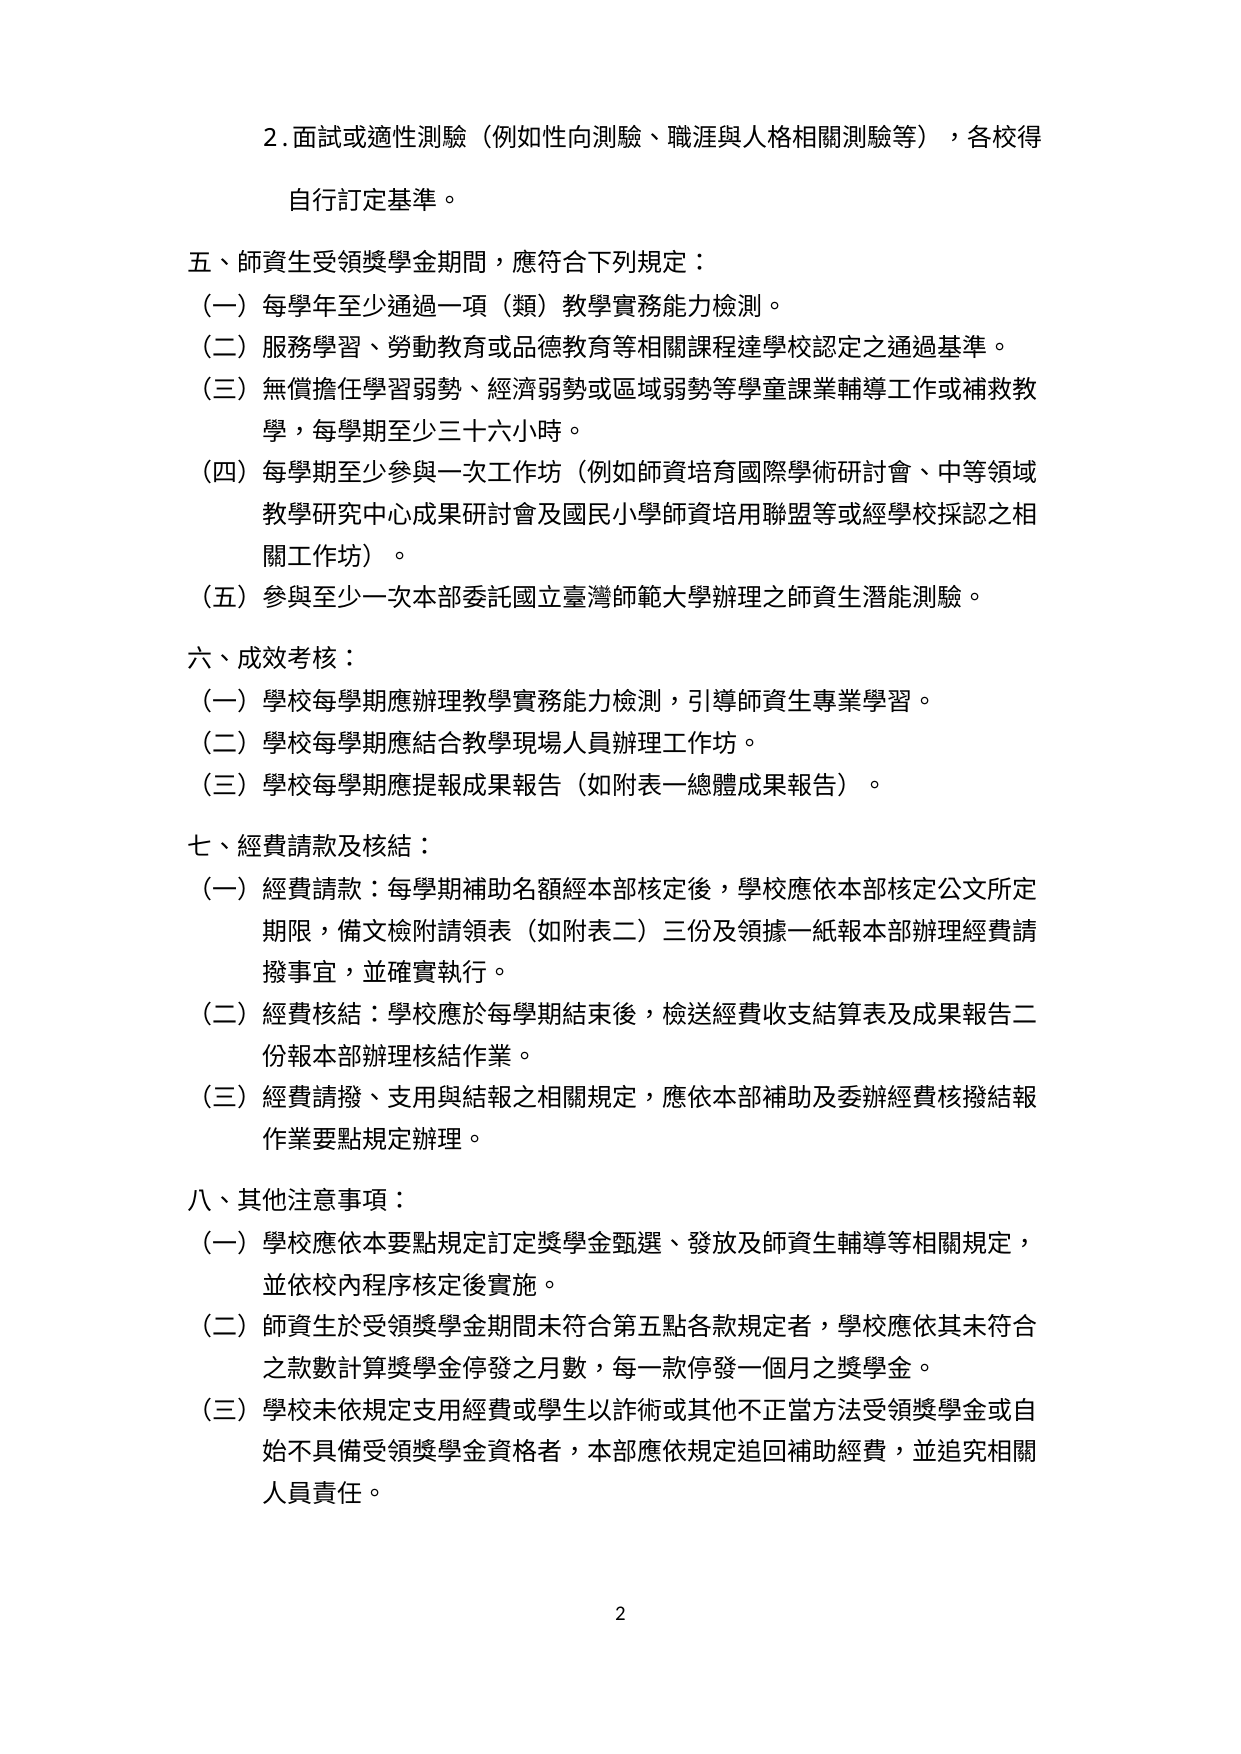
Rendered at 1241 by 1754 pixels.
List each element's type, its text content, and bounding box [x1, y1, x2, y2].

text （五）參與至少一次本部委託國立臺灣師範大學辦理之師資生潛能測驗。 [187, 573, 1053, 615]
text （二）師資生於受領獎學金期間未符合第五點各款規定者，學校應依其未符合之款數計算獎學金停發之月數，每一款停發一個月之獎學金。 [187, 1302, 1053, 1386]
text 八、其他注意事項： [187, 1157, 1053, 1219]
text 2.面試或適性測驗（例如性向測驗、職涯與人格相關測驗等），各校得自行訂定基準。 [262, 94, 1053, 219]
text （一）經費請款：每學期補助名額經本部核定後，學校應依本部核定公文所定期限，備文檢附請領表（如附表二）三份及領據一紙報本部辦理經費請撥事宜，並確實執行。 [187, 865, 1053, 990]
text （三）經費請撥、支用與結報之相關規定，應依本部補助及委辦經費核撥結報作業要點規定辦理。 [187, 1073, 1053, 1157]
text （四）每學期至少參與一次工作坊（例如師資培育國際學術研討會、中等領域教學研究中心成果研討會及國民小學師資培用聯盟等或經學校採認之相關工作坊）。 [187, 448, 1053, 573]
text （三）學校未依規定支用經費或學生以詐術或其他不正當方法受領獎學金或自始不具備受領獎學金資格者，本部應依規定追回補助經費，並追究相關人員責任。 [187, 1386, 1053, 1511]
text （二）服務學習、勞動教育或品德教育等相關課程達學校認定之通過基準。 [187, 323, 1053, 365]
text （三）無償擔任學習弱勢、經濟弱勢或區域弱勢等學童課業輔導工作或補救教學，每學期至少三十六小時。 [187, 365, 1053, 448]
text 七、經費請款及核結： [187, 802, 1053, 865]
text 六、成效考核： [187, 615, 1053, 677]
text （一）學校每學期應辦理教學實務能力檢測，引導師資生專業學習。 [187, 677, 1053, 719]
text 五、師資生受領獎學金期間，應符合下列規定： [187, 219, 1053, 282]
text （二）學校每學期應結合教學現場人員辦理工作坊。 [187, 719, 1053, 761]
text （三）學校每學期應提報成果報告（如附表一總體成果報告）。 [187, 761, 1053, 802]
text （二）經費核結：學校應於每學期結束後，檢送經費收支結算表及成果報告二份報本部辦理核結作業。 [187, 990, 1053, 1073]
text （一）學校應依本要點規定訂定獎學金甄選、發放及師資生輔導等相關規定，並依校內程序核定後實施。 [187, 1219, 1053, 1302]
text （一）每學年至少通過一項（類）教學實務能力檢測。 [187, 282, 1053, 323]
